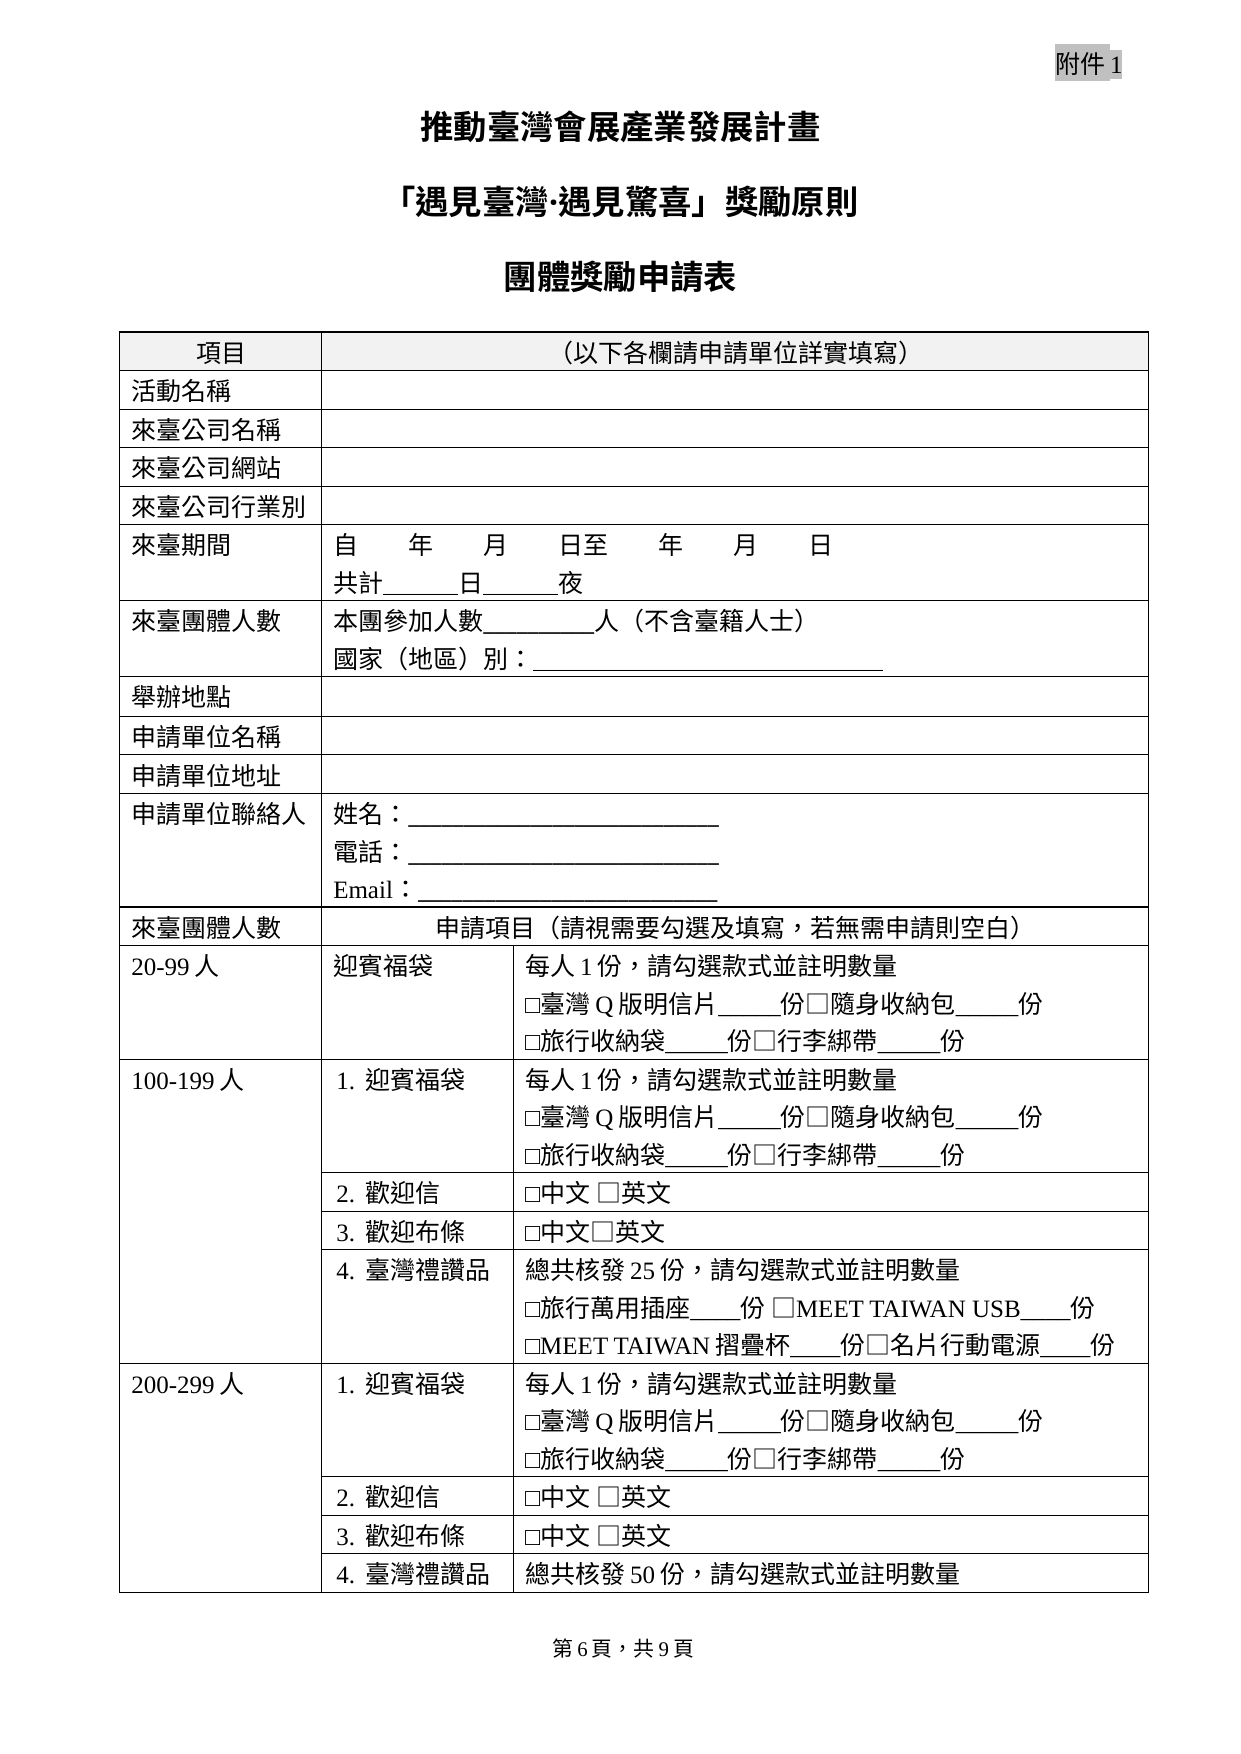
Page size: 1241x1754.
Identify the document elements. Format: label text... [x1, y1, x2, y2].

table_cell 100-199人 [120, 1060, 321, 1363]
table_cell 歡迎信 [322, 1173, 513, 1211]
table_cell 200-299人 [120, 1364, 321, 1592]
table_cell 來臺團體人數 [120, 908, 321, 945]
table_cell 歡迎布條 [322, 1212, 513, 1249]
table_cell 來臺團體人數 [120, 601, 321, 676]
table_cell 活動名稱 [120, 371, 321, 408]
text 「遇見臺灣·遇見驚喜」獎勵原則 [118, 163, 1122, 238]
table_cell 迎賓福袋 [322, 1364, 513, 1476]
table_cell [322, 755, 1148, 793]
table_cell 來臺公司網站 [120, 448, 321, 486]
table_cell 迎賓福袋 [322, 946, 513, 1058]
table_cell □中文□英文 [514, 1212, 1148, 1249]
table_cell 本團參加人數__________人（不含臺籍人士） 國家（地區）別：＿＿＿＿＿＿＿＿＿＿＿＿＿＿ [322, 601, 1148, 676]
table_cell 申請單位名稱 [120, 717, 321, 754]
table_cell 歡迎布條 [322, 1516, 513, 1553]
table_cell 20-99人 [120, 946, 321, 1058]
table_cell 總共核發25份，請勾選款式並註明數量 □旅行萬用插座____份 □MEET TAIWAN USB____份 □MEET TAIWAN摺疊杯____份□名片行動電源____份 [514, 1250, 1148, 1363]
table_cell □中文 □英文 [514, 1477, 1148, 1515]
table_cell 自 年 月 日至 年 月 日 共計＿＿＿日＿＿＿夜 [322, 525, 1148, 600]
table_cell 每人1份，請勾選款式並註明數量 □臺灣Q版明信片_____份□隨身收納包_____份 □旅行收納袋_____份□行李綁帶_____份 [514, 946, 1148, 1058]
table_cell 來臺期間 [120, 525, 321, 600]
table_header （以下各欄請申請單位詳實填寫） [322, 333, 1148, 370]
table_header 項目 [120, 333, 321, 370]
table_cell 每人1份，請勾選款式並註明數量 □臺灣Q版明信片_____份□隨身收納包_____份 □旅行收納袋_____份□行李綁帶_____份 [514, 1364, 1148, 1476]
table_cell □中文 □英文 [514, 1173, 1148, 1211]
table_cell [322, 717, 1148, 754]
table_cell 臺灣禮讚品 [322, 1554, 513, 1592]
table_cell 每人1份，請勾選款式並註明數量 □臺灣Q版明信片_____份□隨身收納包_____份 □旅行收納袋_____份□行李綁帶_____份 [514, 1060, 1148, 1172]
table_cell 申請單位地址 [120, 755, 321, 793]
table_cell [322, 410, 1148, 447]
table_cell 總共核發50份，請勾選款式並註明數量 [514, 1554, 1148, 1592]
table_cell 迎賓福袋 [322, 1060, 513, 1172]
table_cell [322, 677, 1148, 716]
table_cell [322, 487, 1148, 524]
table_cell 歡迎信 [322, 1477, 513, 1515]
table_cell [322, 448, 1148, 486]
table_cell 申請單位聯絡人 [120, 794, 321, 906]
text 推動臺灣會展產業發展計畫 [118, 88, 1122, 163]
table_cell 臺灣禮讚品 [322, 1250, 513, 1363]
table_cell [322, 371, 1148, 408]
table_cell 姓名：____________________________ 電話：____________________________ Email：___________________________ [322, 794, 1148, 906]
table_cell 申請項目（請視需要勾選及填寫，若無需申請則空白） [322, 908, 1148, 945]
text 團體獎勵申請表 [118, 238, 1122, 313]
table_cell 來臺公司行業別 [120, 487, 321, 524]
table_cell □中文 □英文 [514, 1516, 1148, 1553]
table_cell 舉辦地點 [120, 677, 321, 716]
table_cell 來臺公司名稱 [120, 410, 321, 447]
